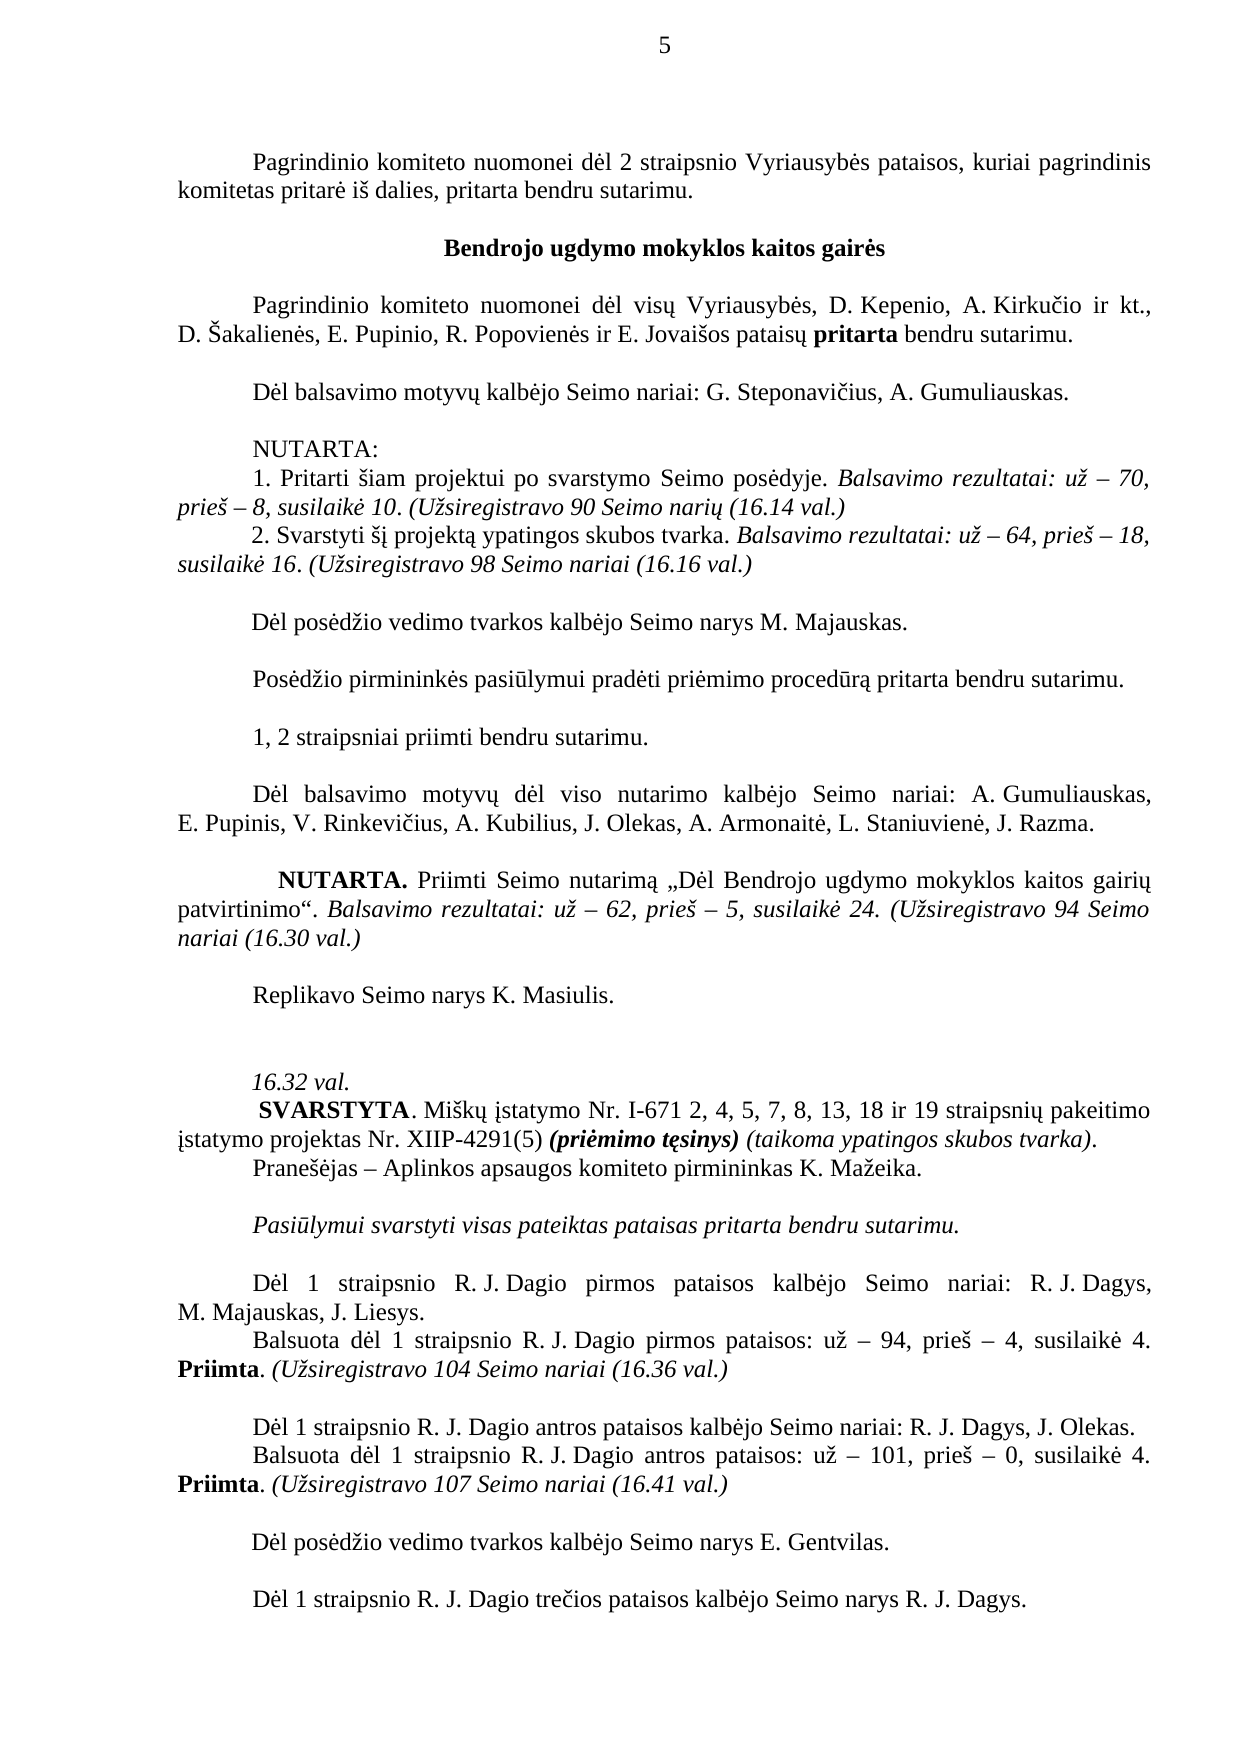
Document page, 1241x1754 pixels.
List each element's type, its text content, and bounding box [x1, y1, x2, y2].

text Dėl 1 straipsnio R. J. Dagio trečios pataisos kalbėjo Seimo narys R. J. Dagys. [177, 1584, 1152, 1613]
text Balsuota dėl 1 straipsnio R. J. Dagio antros pataisos: už – 101, prieš – 0, susilaikė 4. Priimta. (Užsiregistravo 107 Seimo nariai (16.41 val.) [177, 1441, 1152, 1498]
text Pagrindinio komiteto nuomonei dėl visų Vyriausybės, D. Kepenio, A. Kirkučio ir kt., D. Šakalienės, E. Pupinio, R. Popovienės ir E. Jovaišos pataisų pritarta bendru sutarimu. [177, 291, 1152, 348]
text Bendrojo ugdymo mokyklos kaitos gairės [177, 233, 1152, 262]
text 2. Svarstyti šį projektą ypatingos skubos tvarka. Balsavimo rezultatai: už – 64, prieš – 18, susilaikė 16. (Užsiregistravo 98 Seimo nariai (16.16 val.) [177, 521, 1152, 578]
text Pagrindinio komiteto nuomonei dėl 2 straipsnio Vyriausybės pataisos, kuriai pagrindinis komitetas pritarė iš dalies, pritarta bendru sutarimu. [177, 147, 1152, 204]
text NUTARTA: [177, 434, 1152, 463]
text 16.32 val. [177, 1067, 1152, 1096]
text Dėl 1 straipsnio R. J. Dagio pirmos pataisos kalbėjo Seimo nariai: R. J. Dagys, M. Majauskas, J. Liesys. [177, 1268, 1152, 1326]
text Posėdžio pirmininkės pasiūlymui pradėti priėmimo procedūrą pritarta bendru sutarimu. [177, 664, 1152, 693]
text NUTARTA. Priimti Seimo nutarimą „Dėl Bendrojo ugdymo mokyklos kaitos gairių patvirtinimo“. Balsavimo rezultatai: už – 62, prieš – 5, susilaikė 24. (Užsiregistravo 94 Seimo nariai (16.30 val.) [177, 866, 1152, 952]
text Dėl posėdžio vedimo tvarkos kalbėjo Seimo narys M. Majauskas. [177, 607, 1152, 636]
text Pasiūlymui svarstyti visas pateiktas pataisas pritarta bendru sutarimu. [177, 1211, 1152, 1239]
text Dėl balsavimo motyvų kalbėjo Seimo nariai: G. Steponavičius, A. Gumuliauskas. [177, 377, 1152, 406]
text Dėl balsavimo motyvų dėl viso nutarimo kalbėjo Seimo nariai: A. Gumuliauskas, E. Pupinis, V. Rinkevičius, A. Kubilius, J. Olekas, A. Armonaitė, L. Staniuvienė, J. Razma. [177, 779, 1152, 837]
text Balsuota dėl 1 straipsnio R. J. Dagio pirmos pataisos: už – 94, prieš – 4, susilaikė 4. Priimta. (Užsiregistravo 104 Seimo nariai (16.36 val.) [177, 1326, 1152, 1383]
text 1. Pritarti šiam projektui po svarstymo Seimo posėdyje. Balsavimo rezultatai: už – 70, prieš – 8, susilaikė 10. (Užsiregistravo 90 Seimo narių (16.14 val.) [177, 463, 1152, 521]
text Pranešėjas – Aplinkos apsaugos komiteto pirmininkas K. Mažeika. [177, 1153, 1152, 1182]
text Replikavo Seimo narys K. Masiulis. [177, 981, 1152, 1009]
text 1, 2 straipsniai priimti bendru sutarimu. [177, 722, 1152, 751]
text Dėl 1 straipsnio R. J. Dagio antros pataisos kalbėjo Seimo nariai: R. J. Dagys, J. Olekas. [177, 1412, 1152, 1441]
text Dėl posėdžio vedimo tvarkos kalbėjo Seimo narys E. Gentvilas. [177, 1527, 1152, 1556]
text SVARSTYTA. Miškų įstatymo Nr. I-671 2, 4, 5, 7, 8, 13, 18 ir 19 straipsnių pakeitimo įstatymo projektas Nr. XIIP-4291(5) (priėmimo tęsinys) (taikoma ypatingos skubos tvarka). [177, 1096, 1152, 1153]
